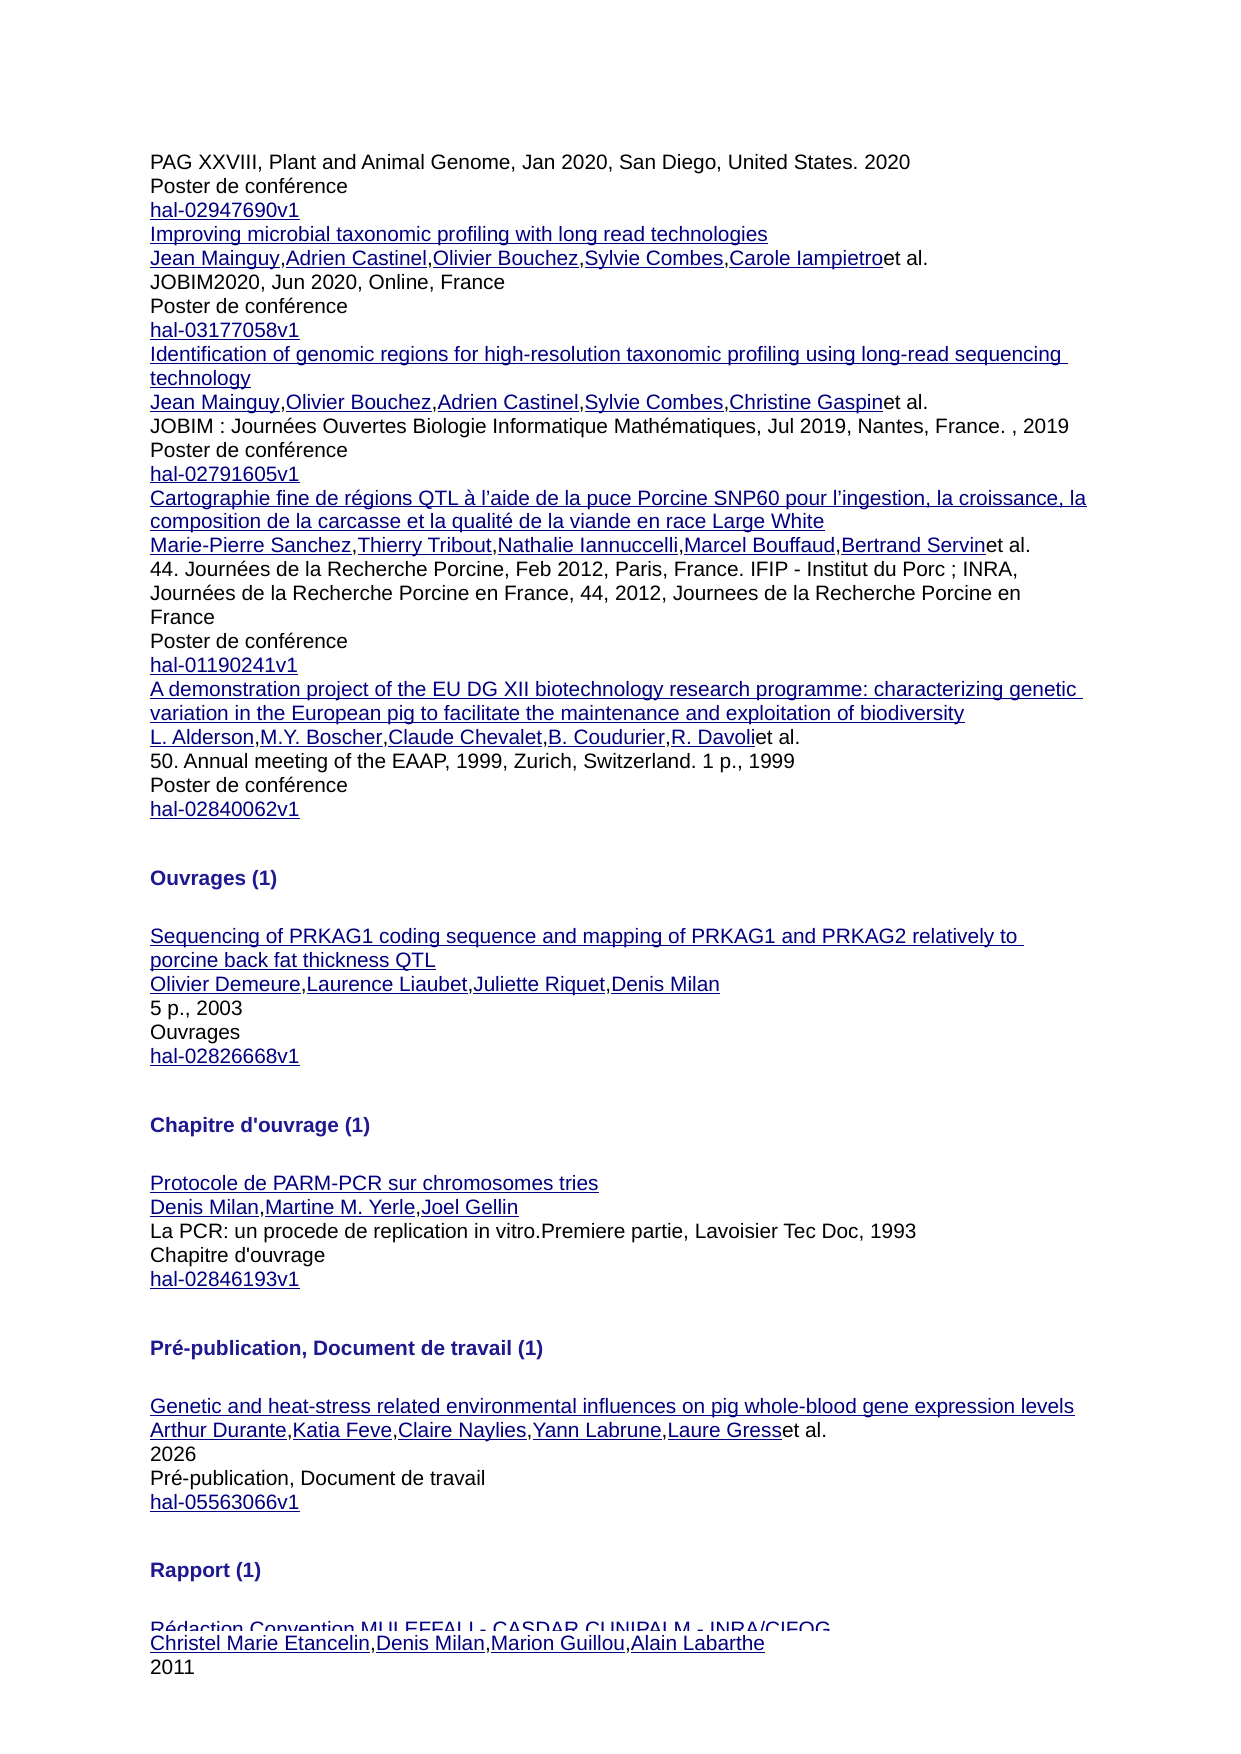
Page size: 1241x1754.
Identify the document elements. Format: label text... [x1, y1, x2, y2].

table_cell Improving microbial taxonomic profiling with long read technologies Jean Mainguy,Adrien Castinel,Olivier Bouchez,Sylvie Combes,Carole Iampietroet al. JOBIM2020, Jun 2020, Online, France Poster de conférence hal-03177058v1 [150, 222, 1090, 342]
subtitle Rapport (1) [150, 1558, 1090, 1582]
table_cell A demonstration project of the EU DG XII biotechnology research programme: characterizing genetic variation in the European pig to facilitate the maintenance and exploitation of biodiversity L. Alderson,M.Y. Boscher,Claude Chevalet,B. Coudurier,R. Davoliet al. 50. Annual meeting of the EAAP, 1999, Zurich, Switzerland. 1 p., 1999 Poster de conférence hal-02840062v1 [150, 677, 1090, 821]
table_cell Identification of genomic regions for high-resolution taxonomic profiling using long-read sequencing technology Jean Mainguy,Olivier Bouchez,Adrien Castinel,Sylvie Combes,Christine Gaspinet al. JOBIM : Journées Ouvertes Biologie Informatique Mathématiques, Jul 2019, Nantes, France. , 2019 Poster de conférence hal-02791605v1 [150, 342, 1090, 485]
subtitle Ouvrages (1) [150, 866, 1090, 889]
table_header Protocole de PARM-PCR sur chromosomes tries Denis Milan,Martine M. Yerle,Joel Gellin La PCR: un procede de replication in vitro.Premiere partie, Lavoisier Tec Doc, 1993 Chapitre d'ouvrage hal-02846193v1 [150, 1171, 1090, 1291]
subtitle Pré-publication, Document de travail (1) [150, 1335, 1090, 1359]
table_cell Cartographie fine de régions QTL à l’aide de la puce Porcine SNP60 pour l’ingestion, la croissance, la composition de la carcasse et la qualité de la viande en race Large White Marie-Pierre Sanchez,Thierry Tribout,Nathalie Iannuccelli,Marcel Bouffaud,Bertrand Servinet al. 44. Journées de la Recherche Porcine, Feb 2012, Paris, France. IFIP - Institut du Porc ; INRA, Journées de la Recherche Porcine en France, 44, 2012, Journees de la Recherche Porcine en France Poster de conférence hal-01190241v1 [150, 485, 1090, 677]
subtitle Chapitre d'ouvrage (1) [150, 1112, 1090, 1136]
table_header Sequencing of PRKAG1 coding sequence and mapping of PRKAG1 and PRKAG2 relatively to porcine back fat thickness QTL Olivier Demeure,Laurence Liaubet,Juliette Riquet,Denis Milan 5 p., 2003 Ouvrages hal-02826668v1 [150, 924, 1090, 1068]
table_header Genetic and heat-stress related environmental influences on pig whole-blood gene expression levels Arthur Durante,Katia Feve,Claire Naylies,Yann Labrune,Laure Gresset al. 2026 Pré-publication, Document de travail hal-05563066v1 [150, 1394, 1090, 1513]
table_cell PAG XXVIII, Plant and Animal Genome, Jan 2020, San Diego, United States. 2020 Poster de conférence hal-02947690v1 [150, 150, 1090, 222]
table_header Rédaction Convention MULEFFALI - CASDAR CUNIPALM - INRA/CIFOG Christel Marie Etancelin,Denis Milan,Marion Guillou,Alain Labarthe 2011 [150, 1617, 1090, 1679]
